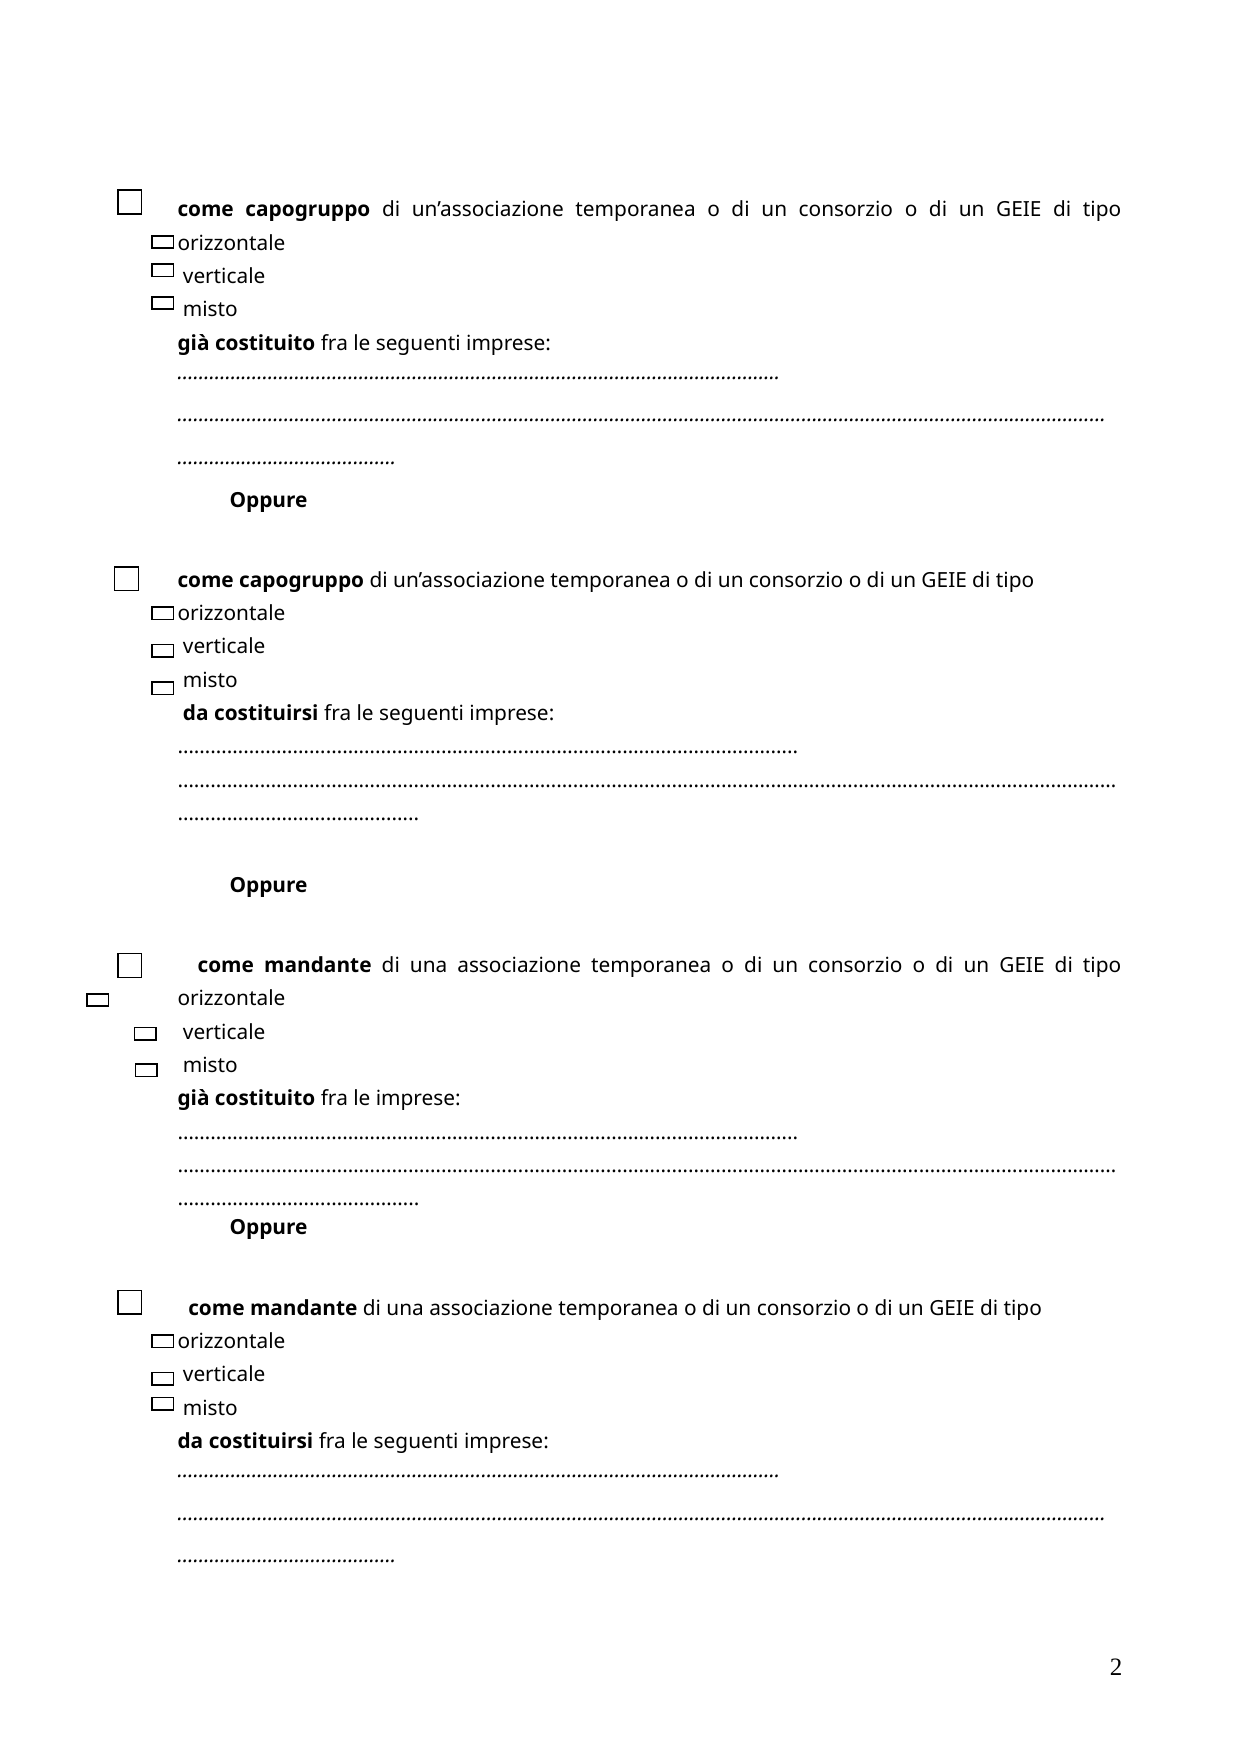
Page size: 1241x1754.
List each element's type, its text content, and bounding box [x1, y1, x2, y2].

text Oppure [229, 1212, 1122, 1241]
text Oppure [229, 870, 1122, 898]
text come mandante di una associazione temporanea o di un consorzio o di un GEIE di tipo orizzontale [177, 946, 1122, 1012]
text verticale [177, 1012, 1122, 1046]
text misto [177, 661, 1122, 694]
text da costituirsi fra le seguenti imprese: [177, 1422, 1122, 1455]
text misto [177, 1388, 1122, 1422]
text …………………………………………………………………………………………………..………………………………………………………………………………………………………………………………………………………………………...………………….. [177, 357, 1122, 471]
text già costituito fra le imprese: [177, 1079, 1122, 1112]
text come capogruppo di un’associazione temporanea o di un consorzio o di un GEIE di tipo orizzontale [177, 190, 1122, 257]
text …………………………………………………………………………………………………..…………………………………………………………………………………………………………………………………………………………………………………………….. [177, 1455, 1122, 1569]
text già costituito fra le seguenti imprese: [177, 323, 1122, 357]
text Oppure [229, 485, 1122, 513]
text verticale [177, 1355, 1122, 1388]
text …………………………………………………………………………………………………..…………………………………………………………………………………………………………………………………………………………………………………………….. [177, 727, 1122, 827]
text misto [177, 1046, 1122, 1079]
text misto [177, 290, 1122, 323]
text orizzontale [177, 1322, 1122, 1355]
text come mandante di una associazione temporanea o di un consorzio o di un GEIE di tipo [177, 1288, 1122, 1322]
text orizzontale [177, 594, 1122, 627]
text da costituirsi fra le seguenti imprese: [177, 694, 1122, 727]
text verticale [177, 627, 1122, 661]
text come capogruppo di un’associazione temporanea o di un consorzio o di un GEIE di tipo [177, 561, 1122, 594]
text …………………………………………………………………………………………………..…………………………………………………………………………………………………………………………………………………………………………………...……….. [177, 1112, 1122, 1212]
text verticale [177, 257, 1122, 290]
